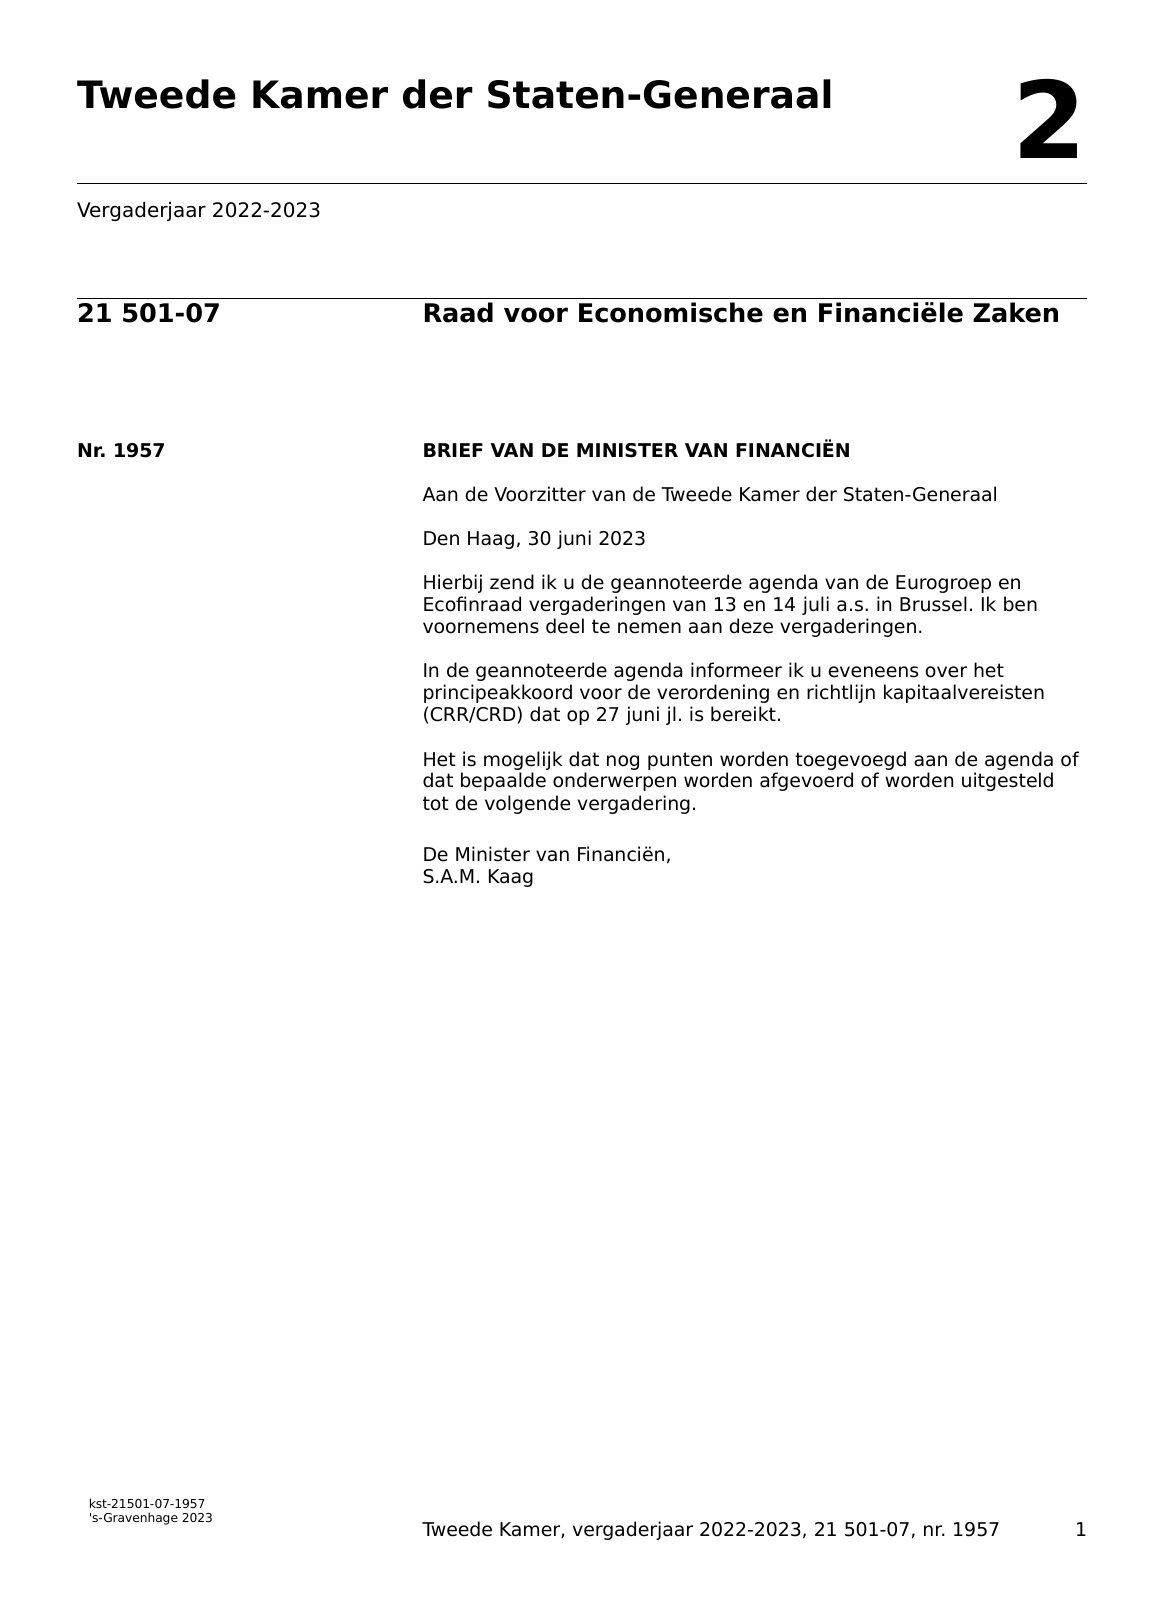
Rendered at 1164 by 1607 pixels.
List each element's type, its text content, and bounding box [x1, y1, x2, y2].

text 's-Gravenhage 2023 [88, 1511, 323, 1525]
text De Minister van Financiën, S.A.M. Kaag [422, 844, 1087, 888]
text Hierbij zend ik u de geannoteerde agenda van de Eurogroep en Ecofinraad vergaderingen van 13 en 14 juli a.s. in Brussel. Ik ben voornemens deel te nemen aan deze vergaderingen. [422, 572, 1087, 638]
text Het is mogelijk dat nog punten worden toegevoegd aan de agenda of dat bepaalde onderwerpen worden afgevoerd of worden uitgesteld tot de volgende vergadering. [422, 748, 1087, 814]
table_header 2 [886, 59, 1087, 183]
table_cell Vergaderjaar 2022-2023 [77, 184, 1087, 298]
subtitle Nr. 1957 BRIEF VAN DE MINISTER VAN FINANCIËN [77, 440, 1087, 462]
subtitle 21 501-07 Raad voor Economische en Financiële Zaken [77, 299, 1087, 329]
text Den Haag, 30 juni 2023 [422, 528, 1087, 550]
text In de geannoteerde agenda informeer ik u eveneens over het principeakkoord voor de verordening en richtlijn kapitaalvereisten (CRR/CRD) dat op 27 juni jl. is bereikt. [422, 660, 1087, 726]
text Aan de Voorzitter van de Tweede Kamer der Staten-Generaal [422, 484, 1087, 506]
text kst-21501-07-1957 [88, 1497, 323, 1511]
table_header Tweede Kamer der Staten-Generaal [77, 59, 886, 183]
